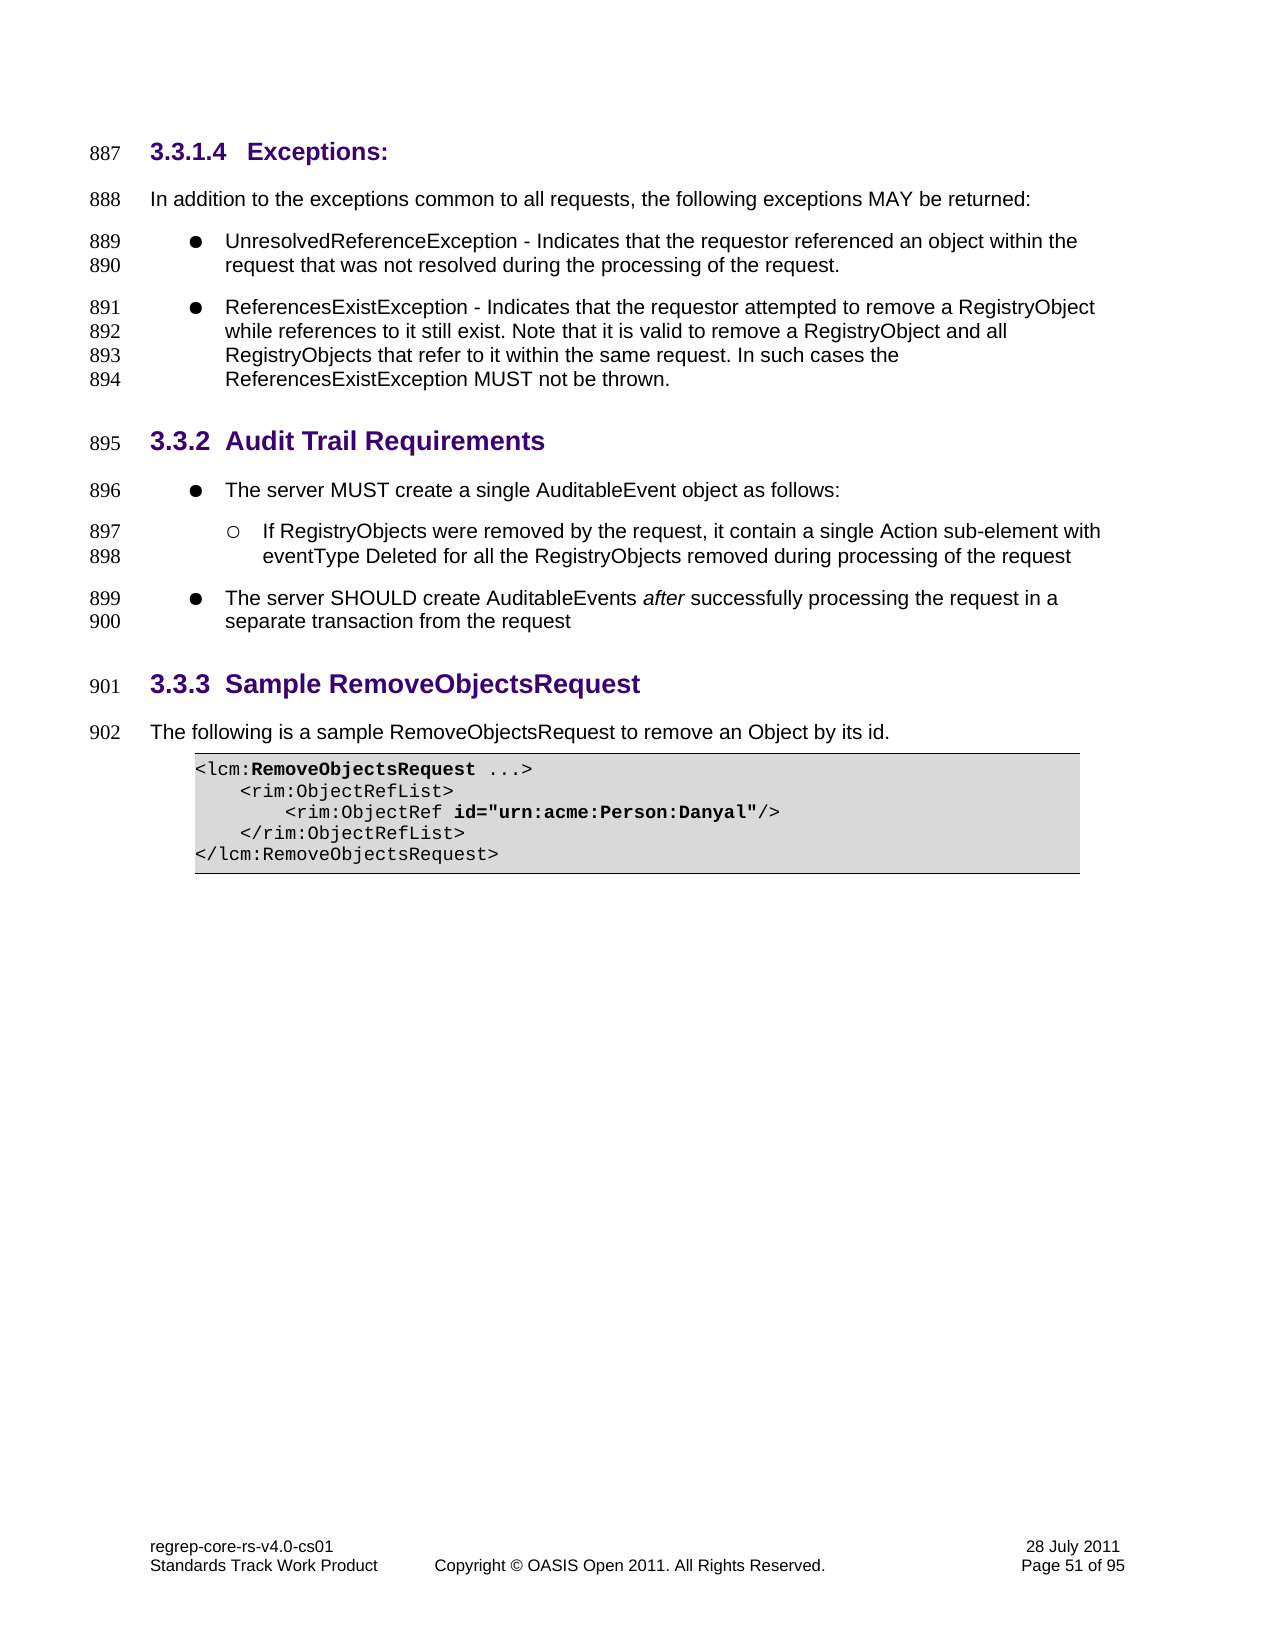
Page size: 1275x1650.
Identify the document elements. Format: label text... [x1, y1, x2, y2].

list The server MUST create a single AuditableEvent object as follows: [187, 477, 1125, 501]
list The server SHOULD create AuditableEvents after successfully processing the request in a separate transaction from the request [187, 585, 1125, 633]
list If RegistryObjects were removed by the request, it contain a single Action sub-element with eventType Deleted for all the RegistryObjects removed during processing of the request [225, 519, 1125, 567]
text <lcm:RemoveObjectsRequest ...> [195, 754, 1080, 774]
text The following is a sample RemoveObjectsRequest to remove an Object by its id. [150, 720, 1125, 744]
subtitle Sample RemoveObjectsRequest [150, 668, 1125, 699]
text In addition to the exceptions common to all requests, the following exceptions MAY be returned: [150, 187, 1125, 211]
text <rim:ObjectRef id="urn:acme:Person:Danyal"/> [195, 795, 1080, 817]
subtitle Exceptions: [150, 137, 1125, 166]
list UnresolvedReferenceException - Indicates that the requestor referenced an object within the request that was not resolved during the processing of the request. [187, 229, 1125, 277]
subtitle Audit Trail Requirements [150, 425, 1125, 456]
text </rim:ObjectRefList> [195, 817, 1080, 838]
text </lcm:RemoveObjectsRequest> [195, 838, 1080, 873]
list ReferencesExistException - Indicates that the requestor attempted to remove a RegistryObject while references to it still exist. Note that it is valid to remove a RegistryObject and all RegistryObjects that refer to it within the same request. In such cases the ReferencesExistException MUST not be thrown. [187, 295, 1125, 391]
text <rim:ObjectRefList> [195, 774, 1080, 795]
